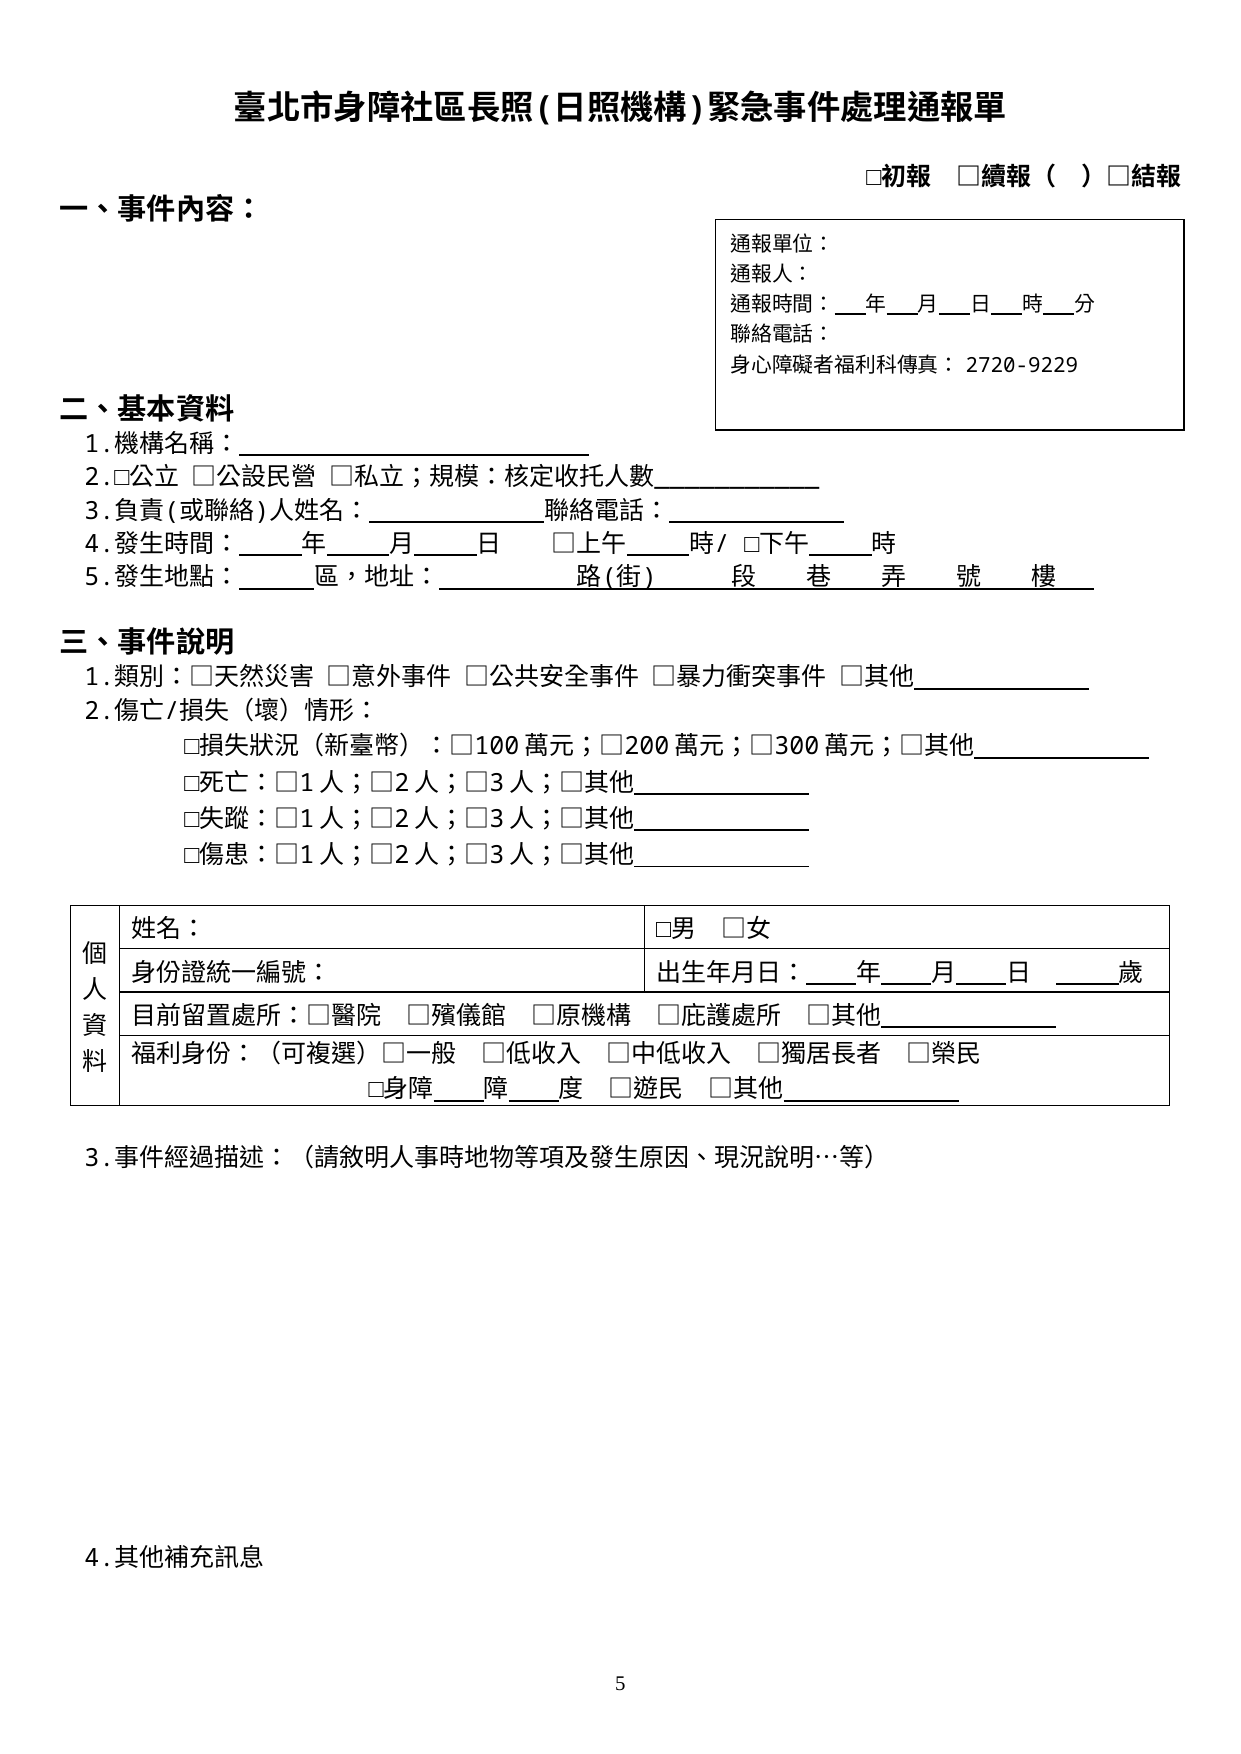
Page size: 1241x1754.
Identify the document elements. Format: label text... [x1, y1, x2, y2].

text 1.機構名稱： [84, 426, 1181, 459]
text □損失狀況（新臺幣）：□100萬元；□200萬元；□300萬元；□其他 [109, 726, 1181, 762]
text 三、事件說明 [59, 626, 1181, 659]
text 2.傷亡/損失（壞）情形： [84, 692, 1181, 726]
text 一、事件內容： [59, 192, 1181, 226]
text 二、基本資料 [59, 392, 715, 426]
table_header □男 □女 [645, 906, 1169, 948]
text 2.□公立 □公設民營 □私立；規模：核定收托人數___________ [84, 459, 1181, 492]
text 4.其他補充訊息 [84, 1539, 1181, 1573]
table_cell 福利身份：（可複選）□一般 □低收入 □中低收入 □獨居長者 □榮民 □身障 障 度 □遊民 □其他 [120, 1036, 1169, 1105]
text 1.類別：□天然災害 □意外事件 □公共安全事件 □暴力衝突事件 □其他 [84, 659, 1181, 692]
text □失蹤：□1人；□2人；□3人；□其他 [109, 798, 1181, 834]
text □死亡：□1人；□2人；□3人；□其他 [109, 762, 1181, 798]
text 3.事件經過描述：（請敘明人事時地物等項及發生原因、現況說明…等） [84, 1139, 1181, 1173]
text 3.負責(或聯絡)人姓名： 聯絡電話： [84, 492, 1181, 526]
table_cell 目前留置處所：□醫院 □殯儀館 □原機構 □庇護處所 □其他 [120, 993, 1169, 1034]
text 4.發生時間： 年 月 日 □上午 時/ □下午 時 [84, 526, 1181, 559]
text 5.發生地點： 區，地址： 路(街) 段 巷 弄 號 樓 [84, 559, 1181, 592]
text □初報 □續報（ ）□結報 [59, 159, 1181, 192]
table_header 個 人 資 料 [71, 906, 119, 1105]
text □傷患：□1人；□2人；□3人；□其他 [109, 834, 1181, 871]
text 臺北市身障社區長照(日照機構)緊急事件處理通報單 [59, 92, 1181, 126]
table_cell 出生年月日： 年 月 日 歲 [645, 949, 1169, 991]
table_cell 身份證統一編號： [120, 949, 644, 991]
table_header 姓名： [120, 906, 644, 948]
